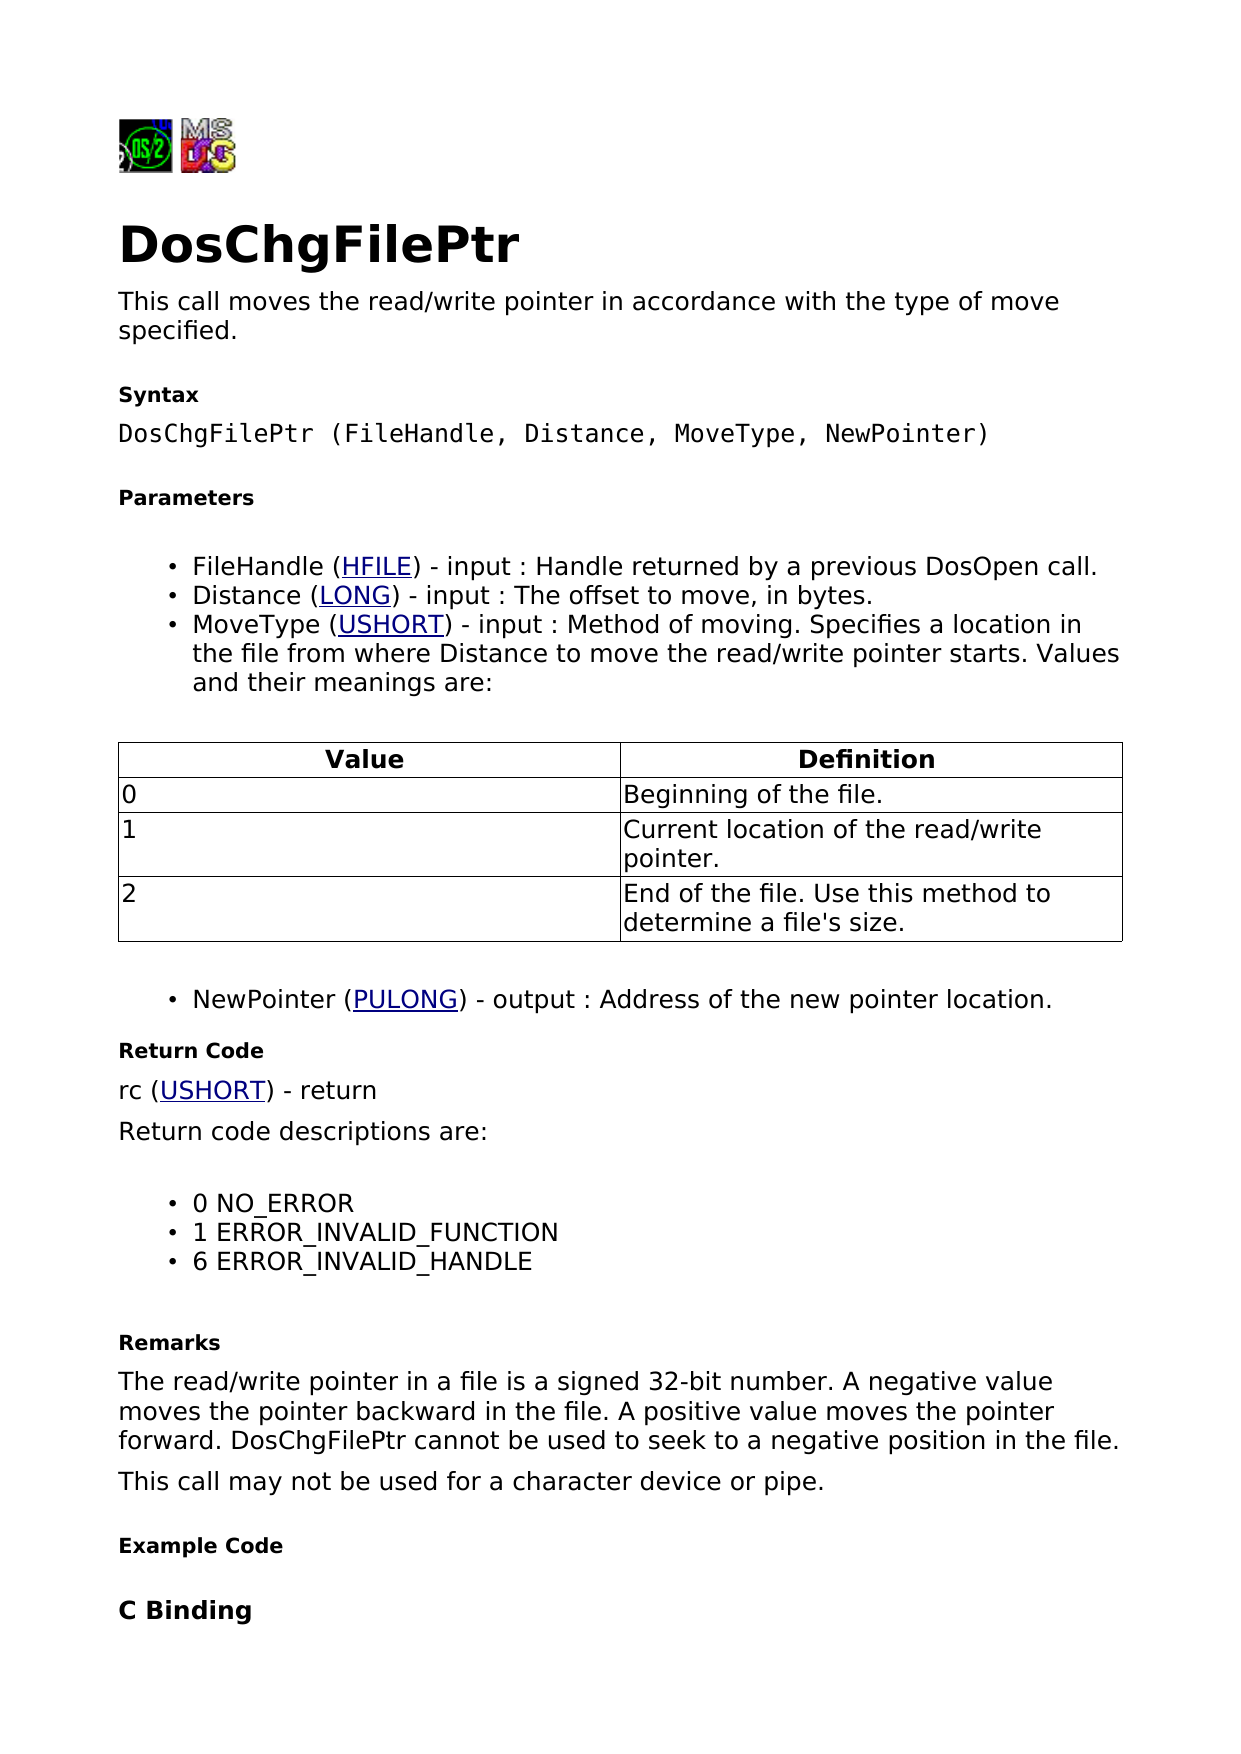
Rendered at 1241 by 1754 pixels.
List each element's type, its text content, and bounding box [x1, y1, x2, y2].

subtitle Remarks [118, 1331, 1122, 1355]
text This call may not be used for a character device or pipe. [118, 1467, 1122, 1497]
table_header Value [119, 743, 620, 777]
picture [118, 118, 173, 173]
text The read/write pointer in a file is a signed 32-bit number. A negative value moves the pointer backward in the file. A positive value moves the pointer forward. DosChgFilePtr cannot be used to seek to a negative position in the file. [118, 1367, 1122, 1455]
table_header Definition [621, 743, 1122, 777]
list Distance (LONG) - input : The offset to move, in bytes. [177, 581, 1122, 610]
subtitle C Binding [118, 1596, 1122, 1625]
subtitle Parameters [118, 486, 1122, 510]
subtitle Syntax [118, 383, 1122, 407]
list 1 ERROR_INVALID_FUNCTION [177, 1218, 1122, 1247]
subtitle DosChgFilePtr [118, 216, 1122, 274]
table_cell 2 [119, 877, 620, 941]
text DosChgFilePtr (FileHandle, Distance, MoveType, NewPointer) [118, 419, 1122, 449]
table_cell 0 [119, 778, 620, 812]
table_cell End of the file. Use this method to determine a file's size. [621, 877, 1122, 941]
table_cell Beginning of the file. [621, 778, 1122, 812]
list 6 ERROR_INVALID_HANDLE [177, 1247, 1122, 1276]
table_cell Current location of the read/write pointer. [621, 813, 1122, 876]
list FileHandle (HFILE) - input : Handle returned by a previous DosOpen call. [177, 552, 1122, 581]
subtitle Return Code [118, 1039, 1122, 1063]
table_cell 1 [119, 813, 620, 876]
list MoveType (USHORT) - input : Method of moving. Specifies a location in the file from where Distance to move the read/write pointer starts. Values and their meanings are: [177, 610, 1122, 698]
subtitle Example Code [118, 1534, 1122, 1558]
list 0 NO_ERROR [177, 1189, 1122, 1218]
list NewPointer (PULONG) - output : Address of the new pointer location. [177, 985, 1122, 1014]
text rc (USHORT) - return [118, 1076, 1122, 1105]
text Return code descriptions are: [118, 1118, 1122, 1147]
picture [180, 118, 236, 173]
text This call moves the read/write pointer in accordance with the type of move specified. [118, 287, 1122, 345]
